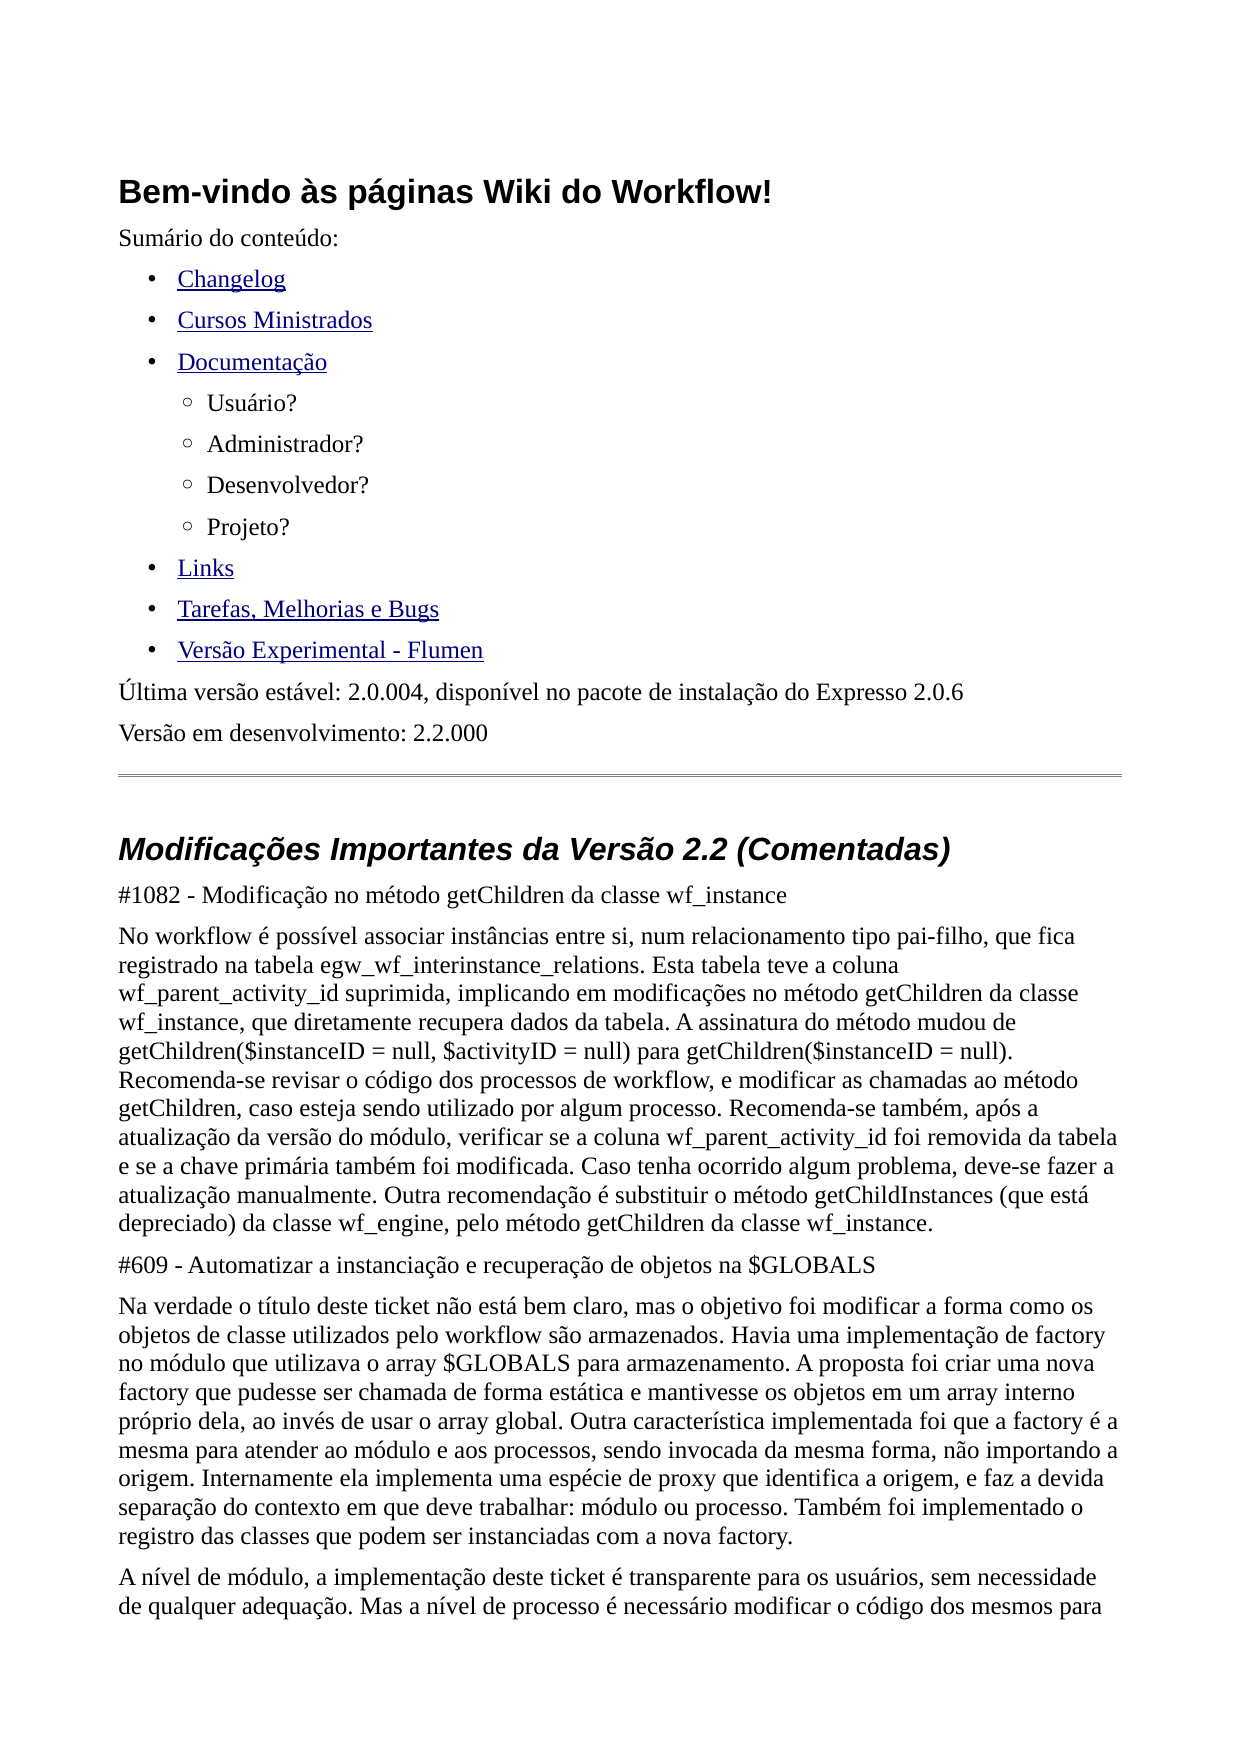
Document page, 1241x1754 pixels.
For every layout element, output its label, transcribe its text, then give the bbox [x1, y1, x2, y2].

list Administrador? [177, 429, 1122, 458]
list Usuário? [177, 388, 1122, 417]
text No workflow é possível associar instâncias entre si, num relacionamento tipo pai-filho, que fica registrado na tabela egw_wf_interinstance_relations. Esta tabela teve a coluna wf_parent_activity_id suprimida, implicando em modificações no método getChildren da classe wf_instance, que diretamente recupera dados da tabela. A assinatura do método mudou de getChildren($instanceID = null, $activityID = null) para getChildren($instanceID = null). Recomenda-se revisar o código dos processos de workflow, e modificar as chamadas ao método getChildren, caso esteja sendo utilizado por algum processo. Recomenda-se também, após a atualização da versão do módulo, verificar se a coluna wf_parent_activity_id foi removida da tabela e se a chave primária também foi modificada. Caso tenha ocorrido algum problema, deve-se fazer a atualização manualmente. Outra recomendação é substituir o método getChildInstances (que está depreciado) da classe wf_engine, pelo método getChildren da classe wf_instance. [118, 921, 1122, 1237]
list Projeto? [177, 512, 1122, 541]
list Cursos Ministrados [148, 306, 1122, 334]
list Versão Experimental - Flumen [148, 636, 1122, 664]
list Changelog [148, 264, 1122, 293]
text Última versão estável: 2.0.004, disponível no pacote de instalação do Expresso 2.0.6 [118, 677, 1122, 706]
text A nível de módulo, a implementação deste ticket é transparente para os usuários, sem necessidade de qualquer adequação. Mas a nível de processo é necessário modificar o código dos mesmos para [118, 1562, 1122, 1620]
list Desenvolvedor? [177, 471, 1122, 499]
subtitle Bem-vindo às páginas Wiki do Workflow! [118, 172, 1122, 211]
list Links [148, 553, 1122, 582]
list Documentação [148, 347, 1122, 376]
text #1082 - Modificação no método getChildren da classe wf_instance [118, 880, 1122, 908]
text #609 - Automatizar a instanciação e recuperação de objetos na $GLOBALS [118, 1250, 1122, 1278]
list Tarefas, Melhorias e Bugs [148, 594, 1122, 623]
text Versão em desenvolvimento: 2.2.000 [118, 718, 1122, 747]
subtitle Modificações Importantes da Versão 2.2 (Comentadas) [118, 830, 1122, 867]
text Sumário do conteúdo: [118, 223, 1122, 252]
text Na verdade o título deste ticket não está bem claro, mas o objetivo foi modificar a forma como os objetos de classe utilizados pelo workflow são armazenados. Havia uma implementação de factory no módulo que utilizava o array $GLOBALS para armazenamento. A proposta foi criar uma nova factory que pudesse ser chamada de forma estática e mantivesse os objetos em um array interno próprio dela, ao invés de usar o array global. Outra característica implementada foi que a factory é a mesma para atender ao módulo e aos processos, sendo invocada da mesma forma, não importando a origem. Internamente ela implementa uma espécie de proxy que identifica a origem, e faz a devida separação do contexto em que deve trabalhar: módulo ou processo. Também foi implementado o registro das classes que podem ser instanciadas com a nova factory. [118, 1291, 1122, 1550]
